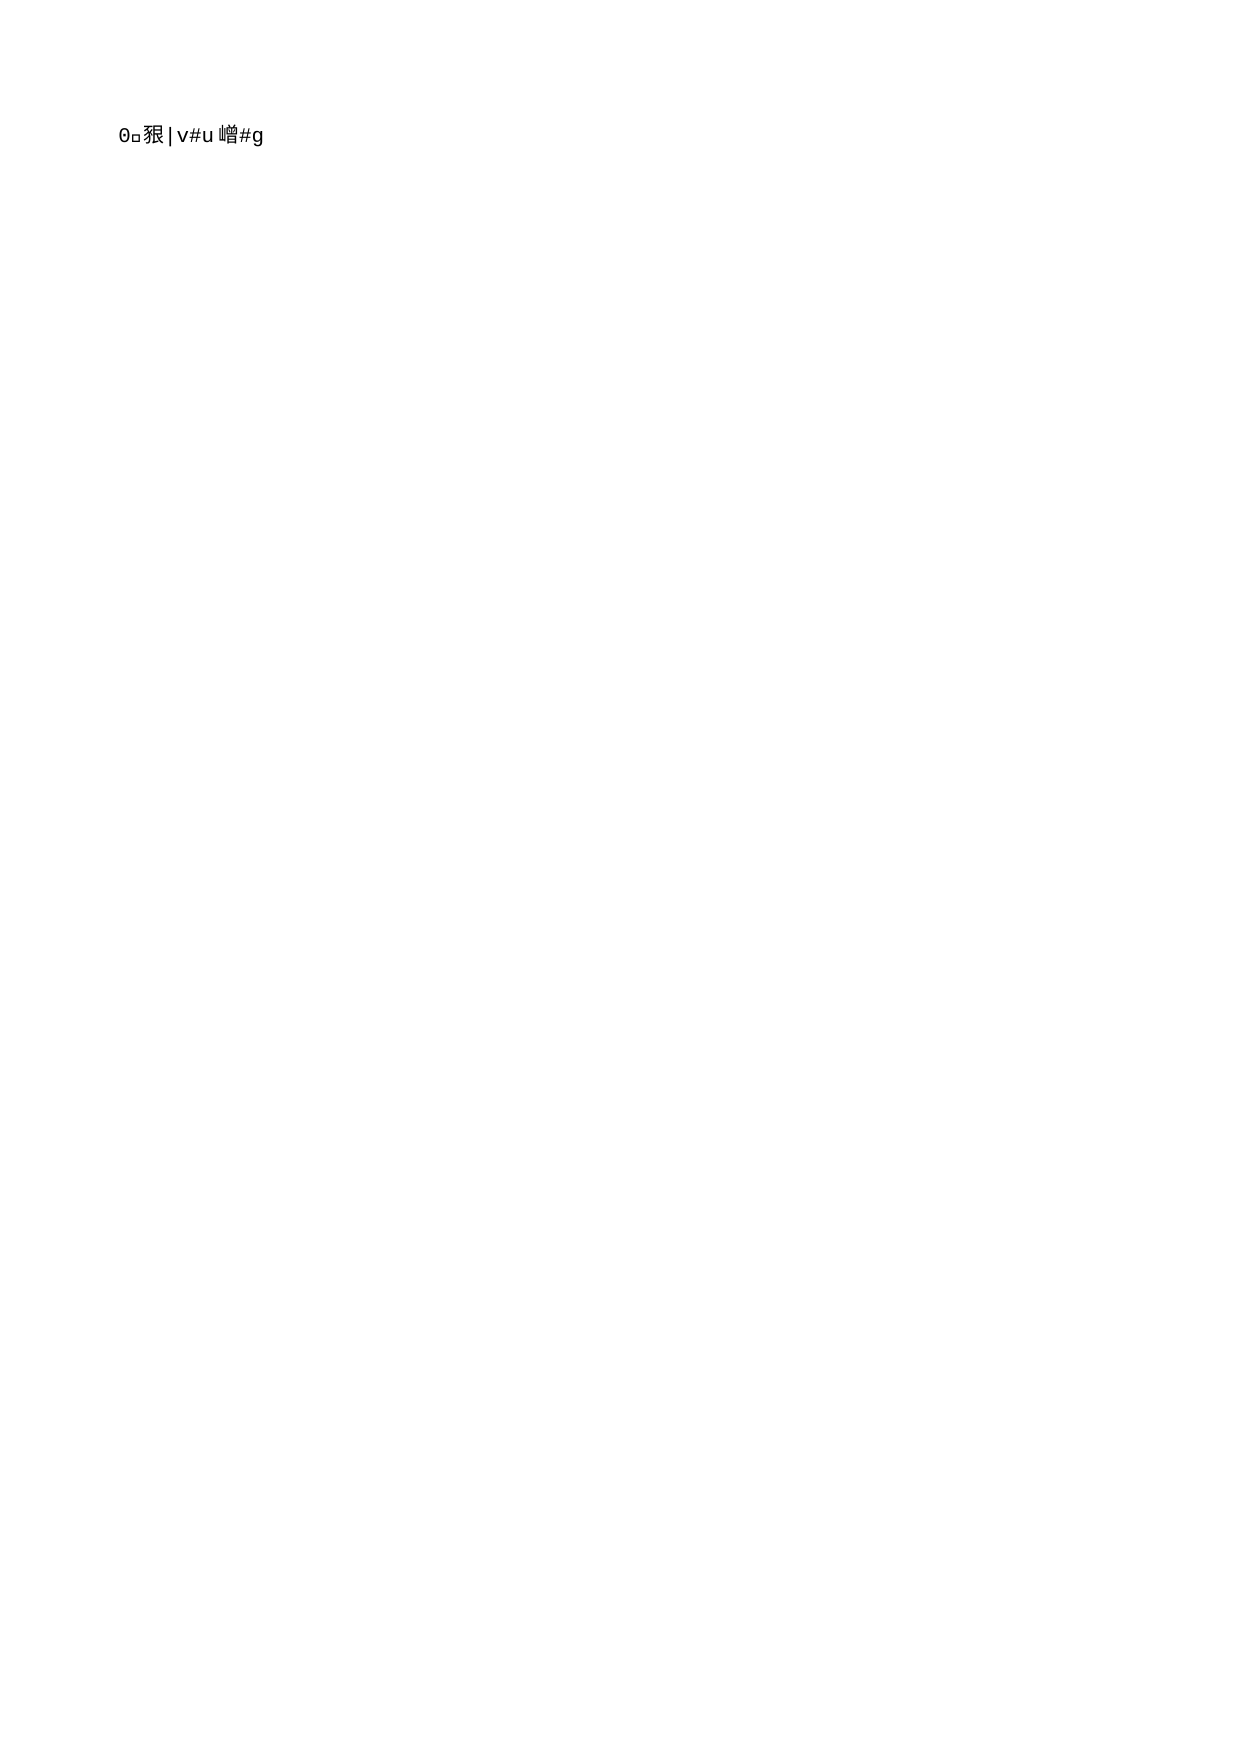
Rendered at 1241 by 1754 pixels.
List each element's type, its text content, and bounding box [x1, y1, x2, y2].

text 0豤|v#u嶒#g [118, 118, 1122, 148]
